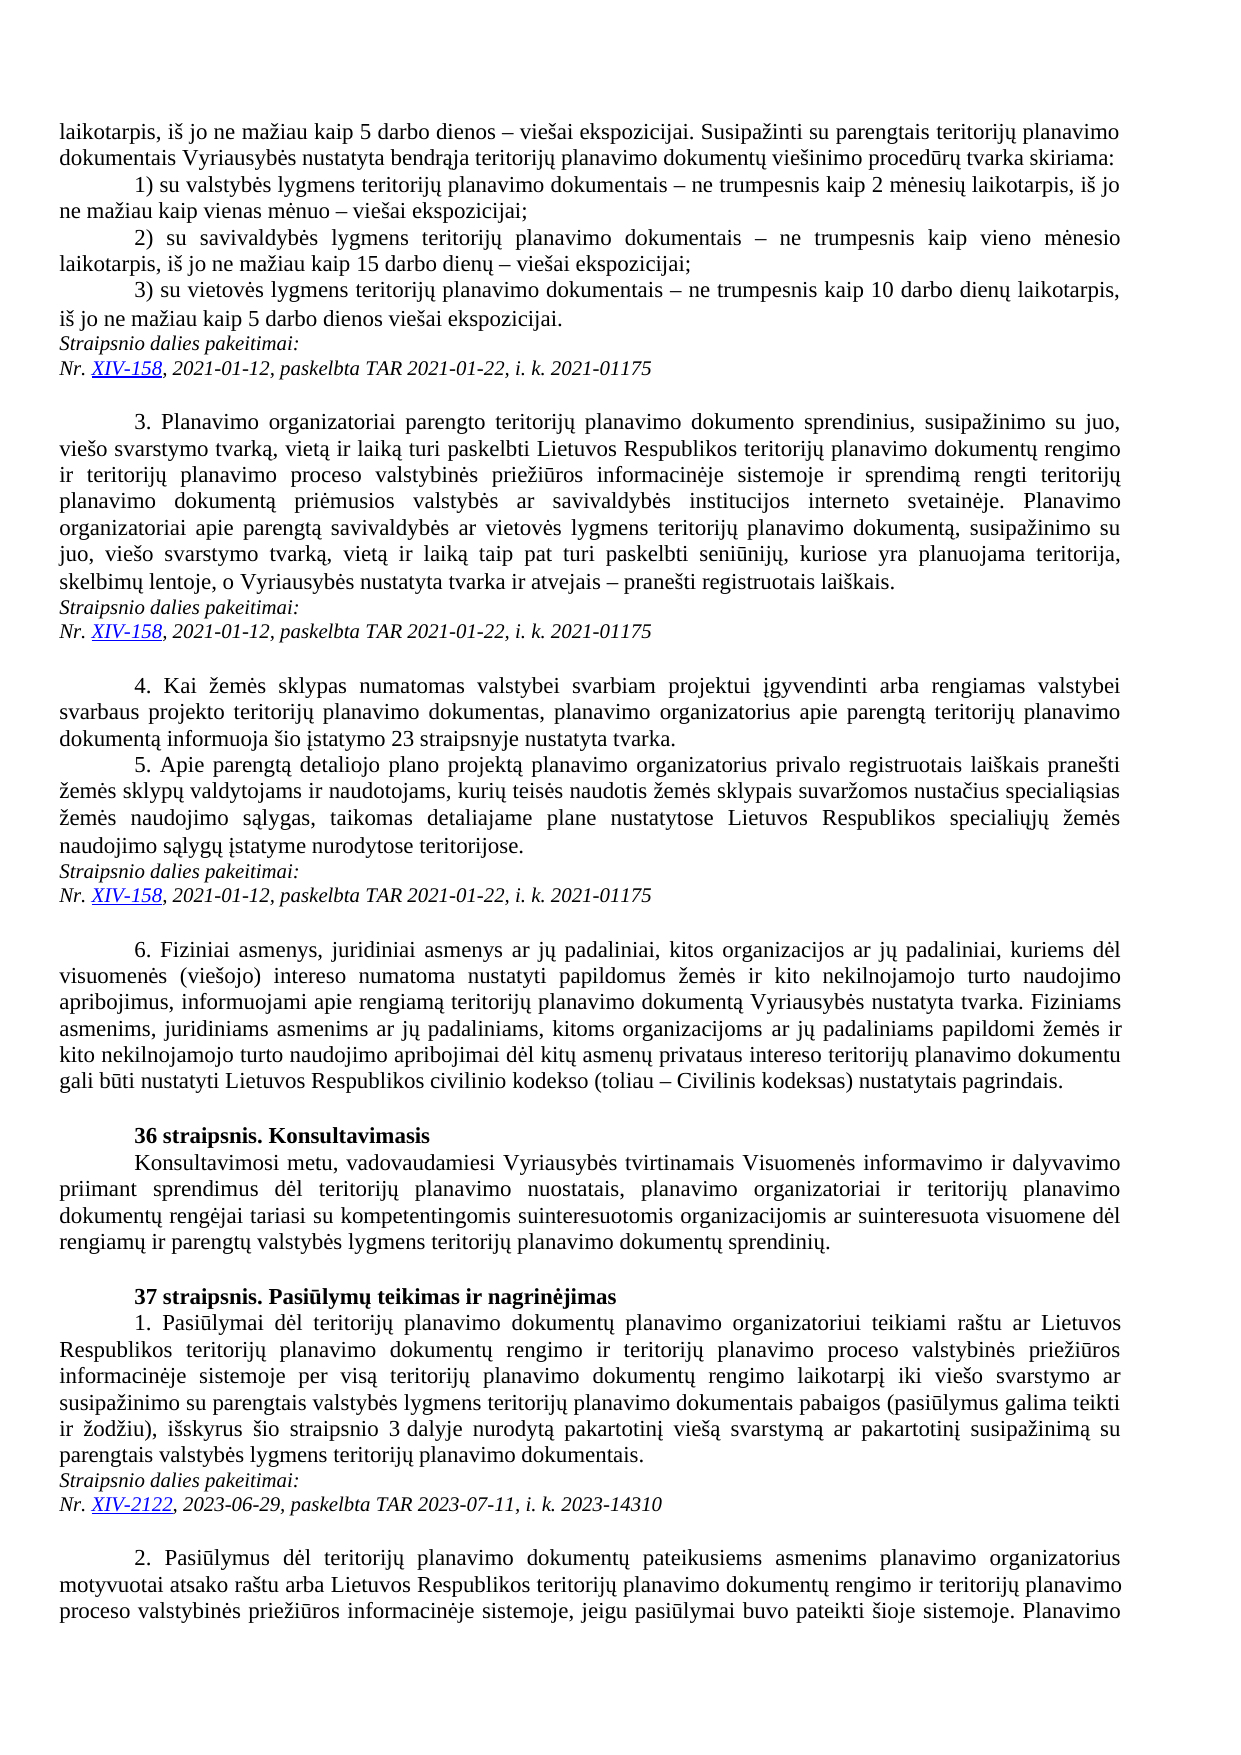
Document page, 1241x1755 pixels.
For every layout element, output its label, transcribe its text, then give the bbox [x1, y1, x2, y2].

text 2) su savivaldybės lygmens teritorijų planavimo dokumentais – ne trumpesnis kaip vieno mėnesio laikotarpis, iš jo ne mažiau kaip 15 darbo dienų – viešai ekspozicijai; [59, 223, 1122, 276]
text Nr. XIV-158, 2021-01-12, paskelbta TAR 2021-01-22, i. k. 2021-01175 [59, 883, 1122, 907]
text 6. Fiziniai asmenys, juridiniai asmenys ar jų padaliniai, kitos organizacijos ar jų padaliniai, kuriems dėl visuomenės (viešojo) intereso numatoma nustatyti papildomus žemės ir kito nekilnojamojo turto naudojimo apribojimus, informuojami apie rengiamą teritorijų planavimo dokumentą Vyriausybės nustatyta tvarka. Fiziniams asmenims, juridiniams asmenims ar jų padaliniams, kitoms organizacijoms ar jų padaliniams papildomi žemės ir kito nekilnojamojo turto naudojimo apribojimai dėl kitų asmenų privataus intereso teritorijų planavimo dokumentu gali būti nustatyti Lietuvos Respublikos civilinio kodekso (toliau – Civilinis kodeksas) nustatytais pagrindais. [59, 936, 1122, 1094]
text 37 straipsnis. Pasiūlymų teikimas ir nagrinėjimas [59, 1283, 1122, 1309]
text laikotarpis, iš jo ne mažiau kaip 5 darbo dienos – viešai ekspozicijai. Susipažinti su parengtais teritorijų planavimo dokumentais Vyriausybės nustatyta bendrąja teritorijų planavimo dokumentų viešinimo procedūrų tvarka skiriama: [59, 118, 1122, 171]
text 2. Pasiūlymus dėl teritorijų planavimo dokumentų pateikusiems asmenims planavimo organizatorius motyvuotai atsako raštu arba Lietuvos Respublikos teritorijų planavimo dokumentų rengimo ir teritorijų planavimo proceso valstybinės priežiūros informacinėje sistemoje, jeigu pasiūlymai buvo pateikti šioje sistemoje. Planavimo [59, 1544, 1122, 1623]
text 36 straipsnis. Konsultavimasis [59, 1123, 1122, 1149]
text Konsultavimosi metu, vadovaudamiesi Vyriausybės tvirtinamais Visuomenės informavimo ir dalyvavimo priimant sprendimus dėl teritorijų planavimo nuostatais, planavimo organizatoriai ir teritorijų planavimo dokumentų rengėjai tariasi su kompetentingomis suinteresuotomis organizacijomis ar suinteresuota visuomene dėl rengiamų ir parengtų valstybės lygmens teritorijų planavimo dokumentų sprendinių. [59, 1149, 1122, 1254]
text Nr. XIV-158, 2021-01-12, paskelbta TAR 2021-01-22, i. k. 2021-01175 [59, 355, 1122, 379]
text Nr. XIV-2122, 2023-06-29, paskelbta TAR 2023-07-11, i. k. 2023-14310 [59, 1492, 1122, 1516]
text 1. Pasiūlymai dėl teritorijų planavimo dokumentų planavimo organizatoriui teikiami raštu ar Lietuvos Respublikos teritorijų planavimo dokumentų rengimo ir teritorijų planavimo proceso valstybinės priežiūros informacinėje sistemoje per visą teritorijų planavimo dokumentų rengimo laikotarpį iki viešo svarstymo ar susipažinimo su parengtais valstybės lygmens teritorijų planavimo dokumentais pabaigos (pasiūlymus galima teikti ir žodžiu), išskyrus šio straipsnio 3 dalyje nurodytą pakartotinį viešą svarstymą ar pakartotinį susipažinimą su parengtais valstybės lygmens teritorijų planavimo dokumentais. [59, 1309, 1122, 1468]
text 3) su vietovės lygmens teritorijų planavimo dokumentais – ne trumpesnis kaip 10 darbo dienų laikotarpis, iš jo ne mažiau kaip 5 darbo dienos viešai ekspozicijai. [59, 276, 1122, 331]
text 5. Apie parengtą detaliojo plano projektą planavimo organizatorius privalo registruotais laiškais pranešti žemės sklypų valdytojams ir naudotojams, kurių teisės naudotis žemės sklypais suvaržomos nustačius specialiąsias žemės naudojimo sąlygas, taikomas detaliajame plane nustatytose Lietuvos Respublikos specialiųjų žemės naudojimo sąlygų įstatyme nurodytose teritorijose. [59, 751, 1122, 859]
text Straipsnio dalies pakeitimai: [59, 1468, 1122, 1492]
text Straipsnio dalies pakeitimai: [59, 331, 1122, 355]
text 1) su valstybės lygmens teritorijų planavimo dokumentais – ne trumpesnis kaip 2 mėnesių laikotarpis, iš jo ne mažiau kaip vienas mėnuo – viešai ekspozicijai; [59, 171, 1122, 223]
text 4. Kai žemės sklypas numatomas valstybei svarbiam projektui įgyvendinti arba rengiamas valstybei svarbaus projekto teritorijų planavimo dokumentas, planavimo organizatorius apie parengtą teritorijų planavimo dokumentą informuoja šio įstatymo 23 straipsnyje nustatyta tvarka. [59, 672, 1122, 751]
text 3. Planavimo organizatoriai parengto teritorijų planavimo dokumento sprendinius, susipažinimo su juo, viešo svarstymo tvarką, vietą ir laiką turi paskelbti Lietuvos Respublikos teritorijų planavimo dokumentų rengimo ir teritorijų planavimo proceso valstybinės priežiūros informacinėje sistemoje ir sprendimą rengti teritorijų planavimo dokumentą priėmusios valstybės ar savivaldybės institucijos interneto svetainėje. Planavimo organizatoriai apie parengtą savivaldybės ar vietovės lygmens teritorijų planavimo dokumentą, susipažinimo su juo, viešo svarstymo tvarką, vietą ir laiką taip pat turi paskelbti seniūnijų, kuriose yra planuojama teritorija, skelbimų lentoje, o Vyriausybės nustatyta tvarka ir atvejais – pranešti registruotais laiškais. [59, 408, 1122, 595]
text Straipsnio dalies pakeitimai: [59, 595, 1122, 619]
text Straipsnio dalies pakeitimai: [59, 859, 1122, 883]
text Nr. XIV-158, 2021-01-12, paskelbta TAR 2021-01-22, i. k. 2021-01175 [59, 619, 1122, 643]
